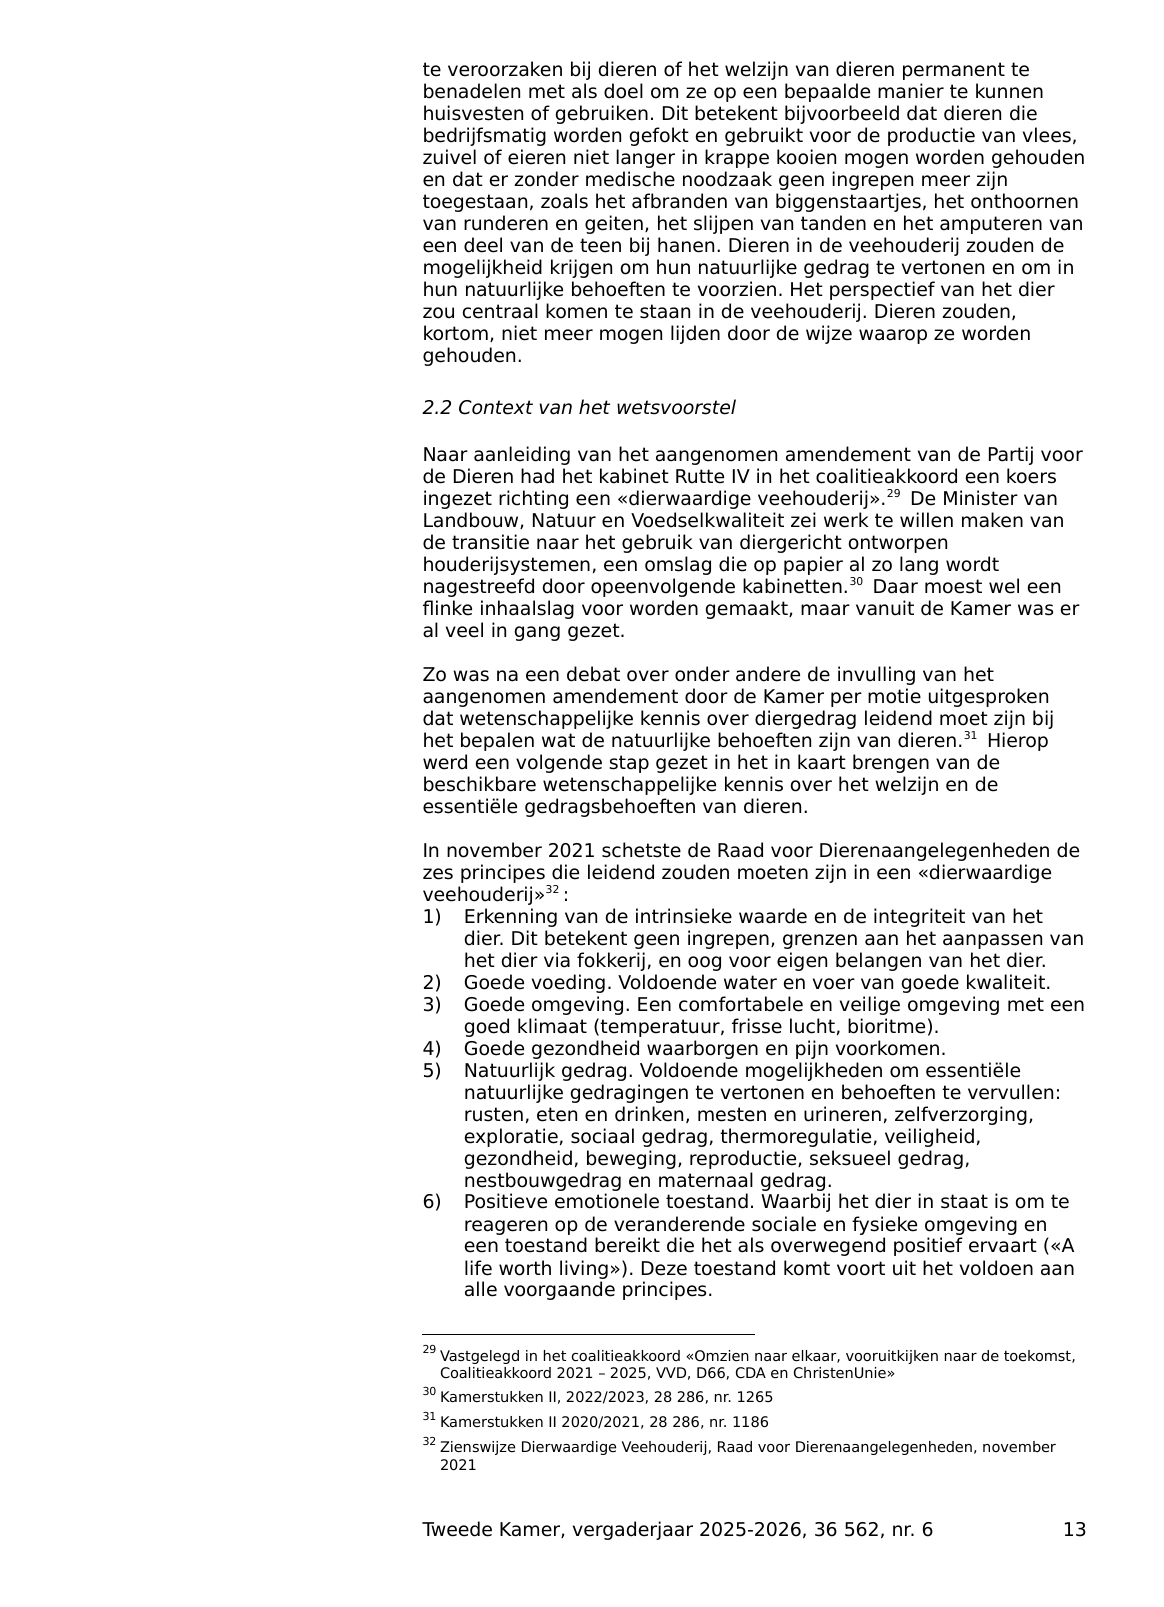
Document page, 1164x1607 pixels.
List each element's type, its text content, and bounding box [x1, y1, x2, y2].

text In november 2021 schetste de Raad voor Dierenaangelegenheden de zes principes die leidend zouden moeten zijn in een «dierwaardige veehouderij»: [422, 840, 1087, 906]
text Kamerstukken II, 2022/2023, 28 286, nr. 1265 [422, 1385, 1087, 1407]
text 4) Goede gezondheid waarborgen en pijn voorkomen. [422, 1038, 1087, 1059]
text Vastgelegd in het coalitieakkoord «Omzien naar elkaar, vooruitkijken naar de toekomst, Coalitieakkoord 2021 – 2025, VVD, D66, CDA en ChristenUnie» [422, 1343, 1087, 1382]
text te veroorzaken bij dieren of het welzijn van dieren permanent te benadelen met als doel om ze op een bepaalde manier te kunnen huisvesten of gebruiken. Dit betekent bijvoorbeeld dat dieren die bedrijfsmatig worden gefokt en gebruikt voor de productie van vlees, zuivel of eieren niet langer in krappe kooien mogen worden gehouden en dat er zonder medische noodzaak geen ingrepen meer zijn toegestaan, zoals het afbranden van biggenstaartjes, het onthoornen van runderen en geiten, het slijpen van tanden en het amputeren van een deel van de teen bij hanen. Dieren in de veehouderij zouden de mogelijkheid krijgen om hun natuurlijke gedrag te vertonen en om in hun natuurlijke behoeften te voorzien. Het perspectief van het dier zou centraal komen te staan in de veehouderij. Dieren zouden, kortom, niet meer mogen lijden door de wijze waarop ze worden gehouden. [422, 59, 1087, 367]
text 2) Goede voeding. Voldoende water en voer van goede kwaliteit. [422, 972, 1087, 994]
text Naar aanleiding van het aangenomen amendement van de Partij voor de Dieren had het kabinet Rutte IV in het coalitieakkoord een koers ingezet richting een «dierwaardige veehouderij». De Minister van Landbouw, Natuur en Voedselkwaliteit zei werk te willen maken van de transitie naar het gebruik van diergericht ontworpen houderijsystemen, een omslag die op papier al zo lang wordt nagestreefd door opeenvolgende kabinetten. Daar moest wel een flinke inhaalslag voor worden gemaakt, maar vanuit de Kamer was er al veel in gang gezet. [422, 444, 1087, 642]
text 6) Positieve emotionele toestand. Waarbij het dier in staat is om te reageren op de veranderende sociale en fysieke omgeving en een toestand bereikt die het als overwegend positief ervaart («A life worth living»). Deze toestand komt voort uit het voldoen aan alle voorgaande principes. [422, 1191, 1087, 1301]
text Kamerstukken II 2020/2021, 28 286, nr. 1186 [422, 1410, 1087, 1432]
text Zienswijze Dierwaardige Veehouderij, Raad voor Dierenaangelegenheden, november 2021 [422, 1435, 1087, 1474]
text 1) Erkenning van de intrinsieke waarde en de integriteit van het dier. Dit betekent geen ingrepen, grenzen aan het aanpassen van het dier via fokkerij, en oog voor eigen belangen van het dier. [422, 906, 1087, 972]
text Zo was na een debat over onder andere de invulling van het aangenomen amendement door de Kamer per motie uitgesproken dat wetenschappelijke kennis over diergedrag leidend moet zijn bij het bepalen wat de natuurlijke behoeften zijn van dieren. Hierop werd een volgende stap gezet in het in kaart brengen van de beschikbare wetenschappelijke kennis over het welzijn en de essentiële gedragsbehoeften van dieren. [422, 664, 1087, 818]
subtitle 2.2 Context van het wetsvoorstel [422, 397, 1087, 419]
text 5) Natuurlijk gedrag. Voldoende mogelijkheden om essentiële natuurlijke gedragingen te vertonen en behoeften te vervullen: rusten, eten en drinken, mesten en urineren, zelfverzorging, exploratie, sociaal gedrag, thermoregulatie, veiligheid, gezondheid, beweging, reproductie, seksueel gedrag, nestbouwgedrag en maternaal gedrag. [422, 1059, 1087, 1191]
text 3) Goede omgeving. Een comfortabele en veilige omgeving met een goed klimaat (temperatuur, frisse lucht, bioritme). [422, 994, 1087, 1038]
